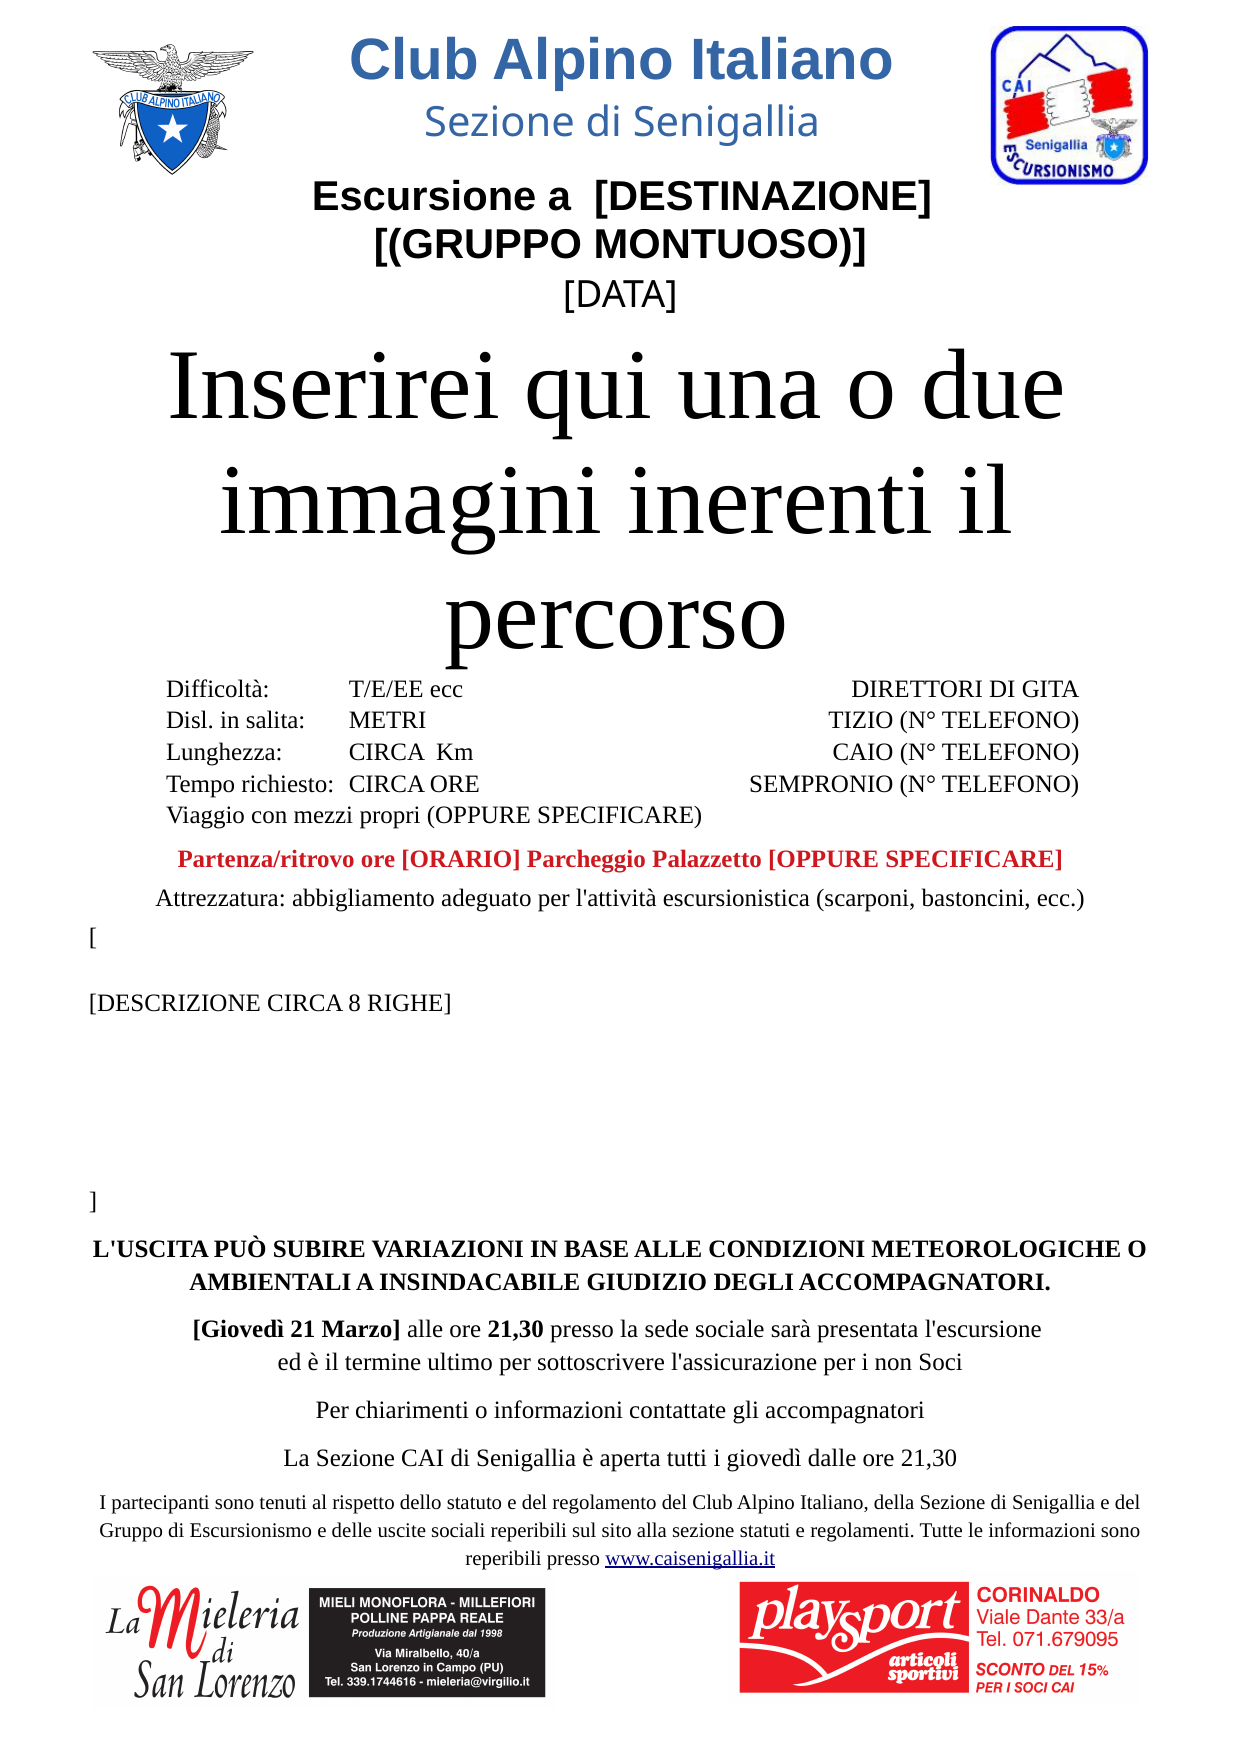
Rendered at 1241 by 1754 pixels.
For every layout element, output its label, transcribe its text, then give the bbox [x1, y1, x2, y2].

text Per chiarimenti o informazioni contattate gli accompagnatori [88, 1395, 1152, 1424]
text L'USCITA PUÒ SUBIRE VARIAZIONI IN BASE ALLE CONDIZIONI METEOROLOGICHE O AMBIENTALI A INSINDACABILE GIUDIZIO DEGLI ACCOMPAGNATORI. [88, 1234, 1152, 1296]
text Sezione di Senigallia [254, 92, 990, 149]
title Escursione a [DESTINAZIONE] [(GRUPPO MONTUOSO)] [88, 172, 1152, 267]
text Attrezzatura: abbigliamento adeguato per l'attività escursionistica (scarponi, bastoncini, ecc.) [88, 883, 1152, 912]
text Tempo richiesto: CIRCA ORE SEMPRONIO (N° TELEFONO) [88, 769, 1152, 798]
text [ [DESCRIZIONE CIRCA 8 RIGHE] ] [88, 922, 1152, 1215]
text Lunghezza: CIRCA Km CAIO (N° TELEFONO) [88, 737, 1152, 766]
picture [92, 1577, 557, 1709]
title Club Alpino Italiano [88, 25, 1152, 92]
text Viaggio con mezzi propri (OPPURE SPECIFICARE) [88, 801, 1152, 829]
text Difficoltà: T/E/EE ecc DIRETTORI DI GITA [88, 674, 1152, 703]
text Disl. in salita: METRI TIZIO (N° TELEFONO) [88, 706, 1152, 734]
picture [92, 44, 254, 175]
text [DATA] [88, 267, 1152, 318]
text Partenza/ritrovo ore [ORARIO] Parcheggio Palazzetto [OPPURE SPECIFICARE] [88, 844, 1152, 873]
text La Sezione CAI di Senigallia è aperta tutti i giovedì dalle ore 21,30 [88, 1443, 1152, 1471]
picture [729, 1570, 1138, 1705]
text [Giovedì 21 Marzo] alle ore 21,30 presso la sede sociale sarà presentata l'escursione ed è il termine ultimo per sottoscrivere l'assicurazione per i non Soci [88, 1314, 1152, 1376]
picture [990, 26, 1149, 185]
text I partecipanti sono tenuti al rispetto dello statuto e del regolamento del Club Alpino Italiano, della Sezione di Senigallia e del Gruppo di Escursionismo e delle uscite sociali reperibili sul sito alla sezione statuti e regolamenti. Tutte le informazioni sono reperibili presso www.caisenigallia.it [88, 1490, 1152, 1569]
